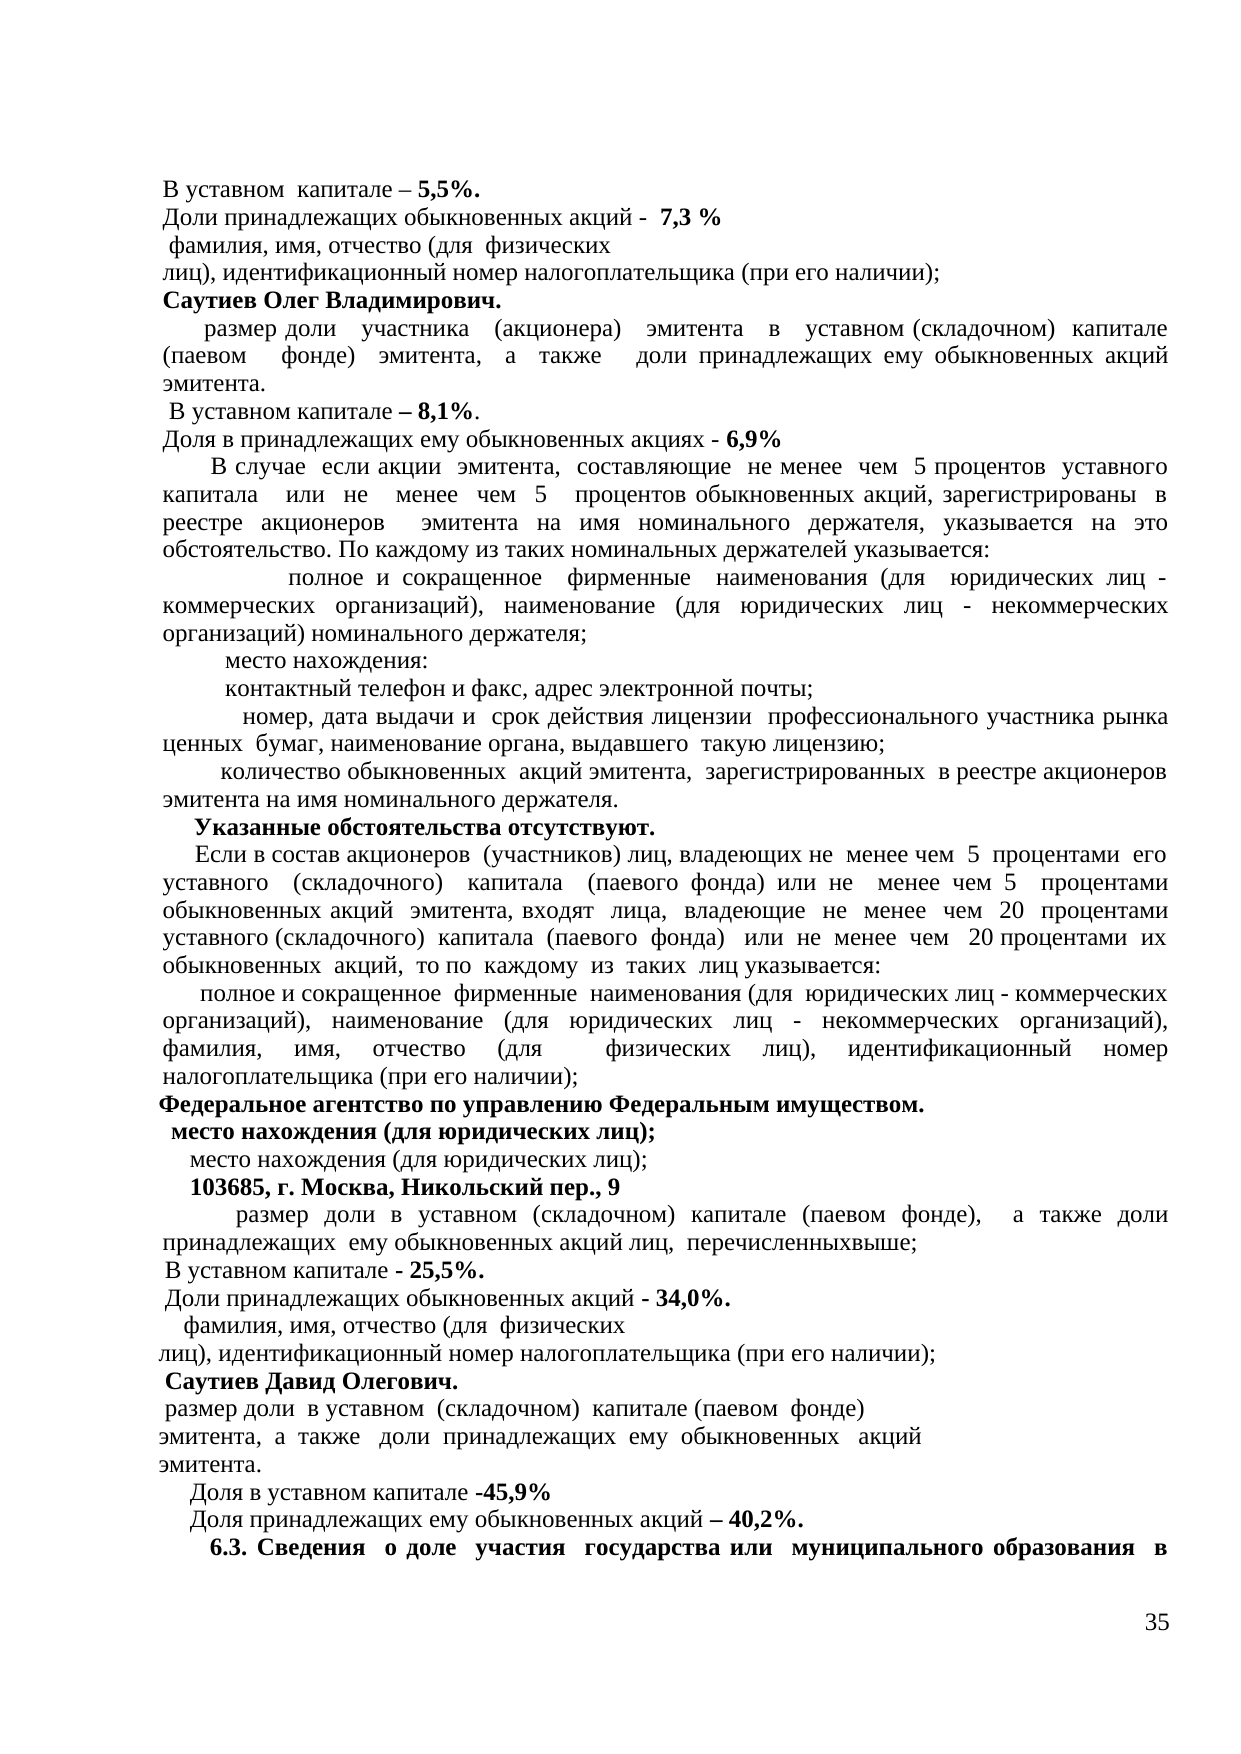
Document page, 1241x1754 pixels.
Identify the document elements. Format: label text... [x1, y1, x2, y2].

text В уставном капитале - 25,5%. [158, 1256, 1169, 1284]
text В случае если акции эмитента, составляющие не менее чем 5 процентов уставного капитала или не менее чем 5 процентов обыкновенных акций, зарегистрированы в реестре акционеров эмитента на имя номинального держателя, указывается на это обстоятельство. По каждому из таких номинальных держателей указывается: [162, 452, 1169, 563]
text фамилия, имя, отчество (для физических [162, 231, 1169, 258]
text Саутиев Олег Владимирович. [162, 286, 1169, 314]
text 103685, г. Москва, Никольский пер., 9 [158, 1173, 1169, 1201]
text контактный телефон и факс, адрес электронной почты; [162, 674, 1169, 702]
text 6.3. Сведения о доле участия государства или муниципального образования в [162, 1533, 1169, 1561]
text место нахождения: [162, 646, 1169, 674]
text Доли принадлежащих обыкновенных акций - 7,3 % [162, 203, 1169, 231]
text лиц), идентификационный номер налогоплательщика (при его наличии); [162, 258, 1169, 286]
text В уставном капитале – 8,1%. [162, 397, 1169, 425]
text Саутиев Давид Олегович. [158, 1367, 1169, 1394]
text Федеральное агентство по управлению Федеральным имуществом. [158, 1090, 1169, 1117]
text место нахождения (для юридических лиц); [158, 1117, 1169, 1145]
text количество обыкновенных акций эмитента, зарегистрированных в реестре акционеров эмитента на имя номинального держателя. [162, 757, 1169, 813]
text Доля принадлежащих ему обыкновенных акций – 40,2%. [158, 1505, 1169, 1533]
text Указанные обстоятельства отсутствуют. [162, 813, 1169, 840]
text размер доли участника (акционера) эмитента в уставном (складочном) капитале (паевом фонде) эмитента, а также доли принадлежащих ему обыкновенных акций эмитента. [162, 314, 1169, 397]
text В уставном капитале – 5,5%. [162, 175, 1169, 203]
text место нахождения (для юридических лиц); [158, 1145, 1169, 1173]
text размер доли в уставном (складочном) капитале (паевом фонде) [158, 1394, 1169, 1422]
text Доля в уставном капитале -45,9% [158, 1478, 1169, 1505]
text Если в состав акционеров (участников) лиц, владеющих не менее чем 5 процентами его уставного (складочного) капитала (паевого фонда) или не менее чем 5 процентами обыкновенных акций эмитента, входят лица, владеющие не менее чем 20 процентами уставного (складочного) капитала (паевого фонда) или не менее чем 20 процентами их обыкновенных акций, то по каждому из таких лиц указывается: [162, 840, 1169, 979]
text полное и сокращенное фирменные наименования (для юридических лиц - коммерческих организаций), наименование (для юридических лиц - некоммерческих организаций) номинального держателя; [162, 563, 1169, 646]
text фамилия, имя, отчество (для физических [158, 1311, 1169, 1339]
text полное и сокращенное фирменные наименования (для юридических лиц - коммерческих организаций), наименование (для юридических лиц - некоммерческих организаций), фамилия, имя, отчество (для физических лиц), идентификационный номер налогоплательщика (при его наличии); [162, 979, 1169, 1090]
text лиц), идентификационный номер налогоплательщика (при его наличии); [158, 1339, 1169, 1367]
text Доли принадлежащих обыкновенных акций - 34,0%. [158, 1284, 1169, 1311]
text размер доли в уставном (складочном) капитале (паевом фонде), а также доли принадлежащих ему обыкновенных акций лиц, перечисленныхвыше; [158, 1201, 1169, 1256]
text эмитента. [158, 1450, 1169, 1478]
text эмитента, а также доли принадлежащих ему обыкновенных акций [158, 1422, 1169, 1450]
text Доля в принадлежащих ему обыкновенных акциях - 6,9% [162, 425, 1169, 452]
text номер, дата выдачи и срок действия лицензии профессионального участника рынка ценных бумаг, наименование органа, выдавшего такую лицензию; [162, 702, 1169, 757]
